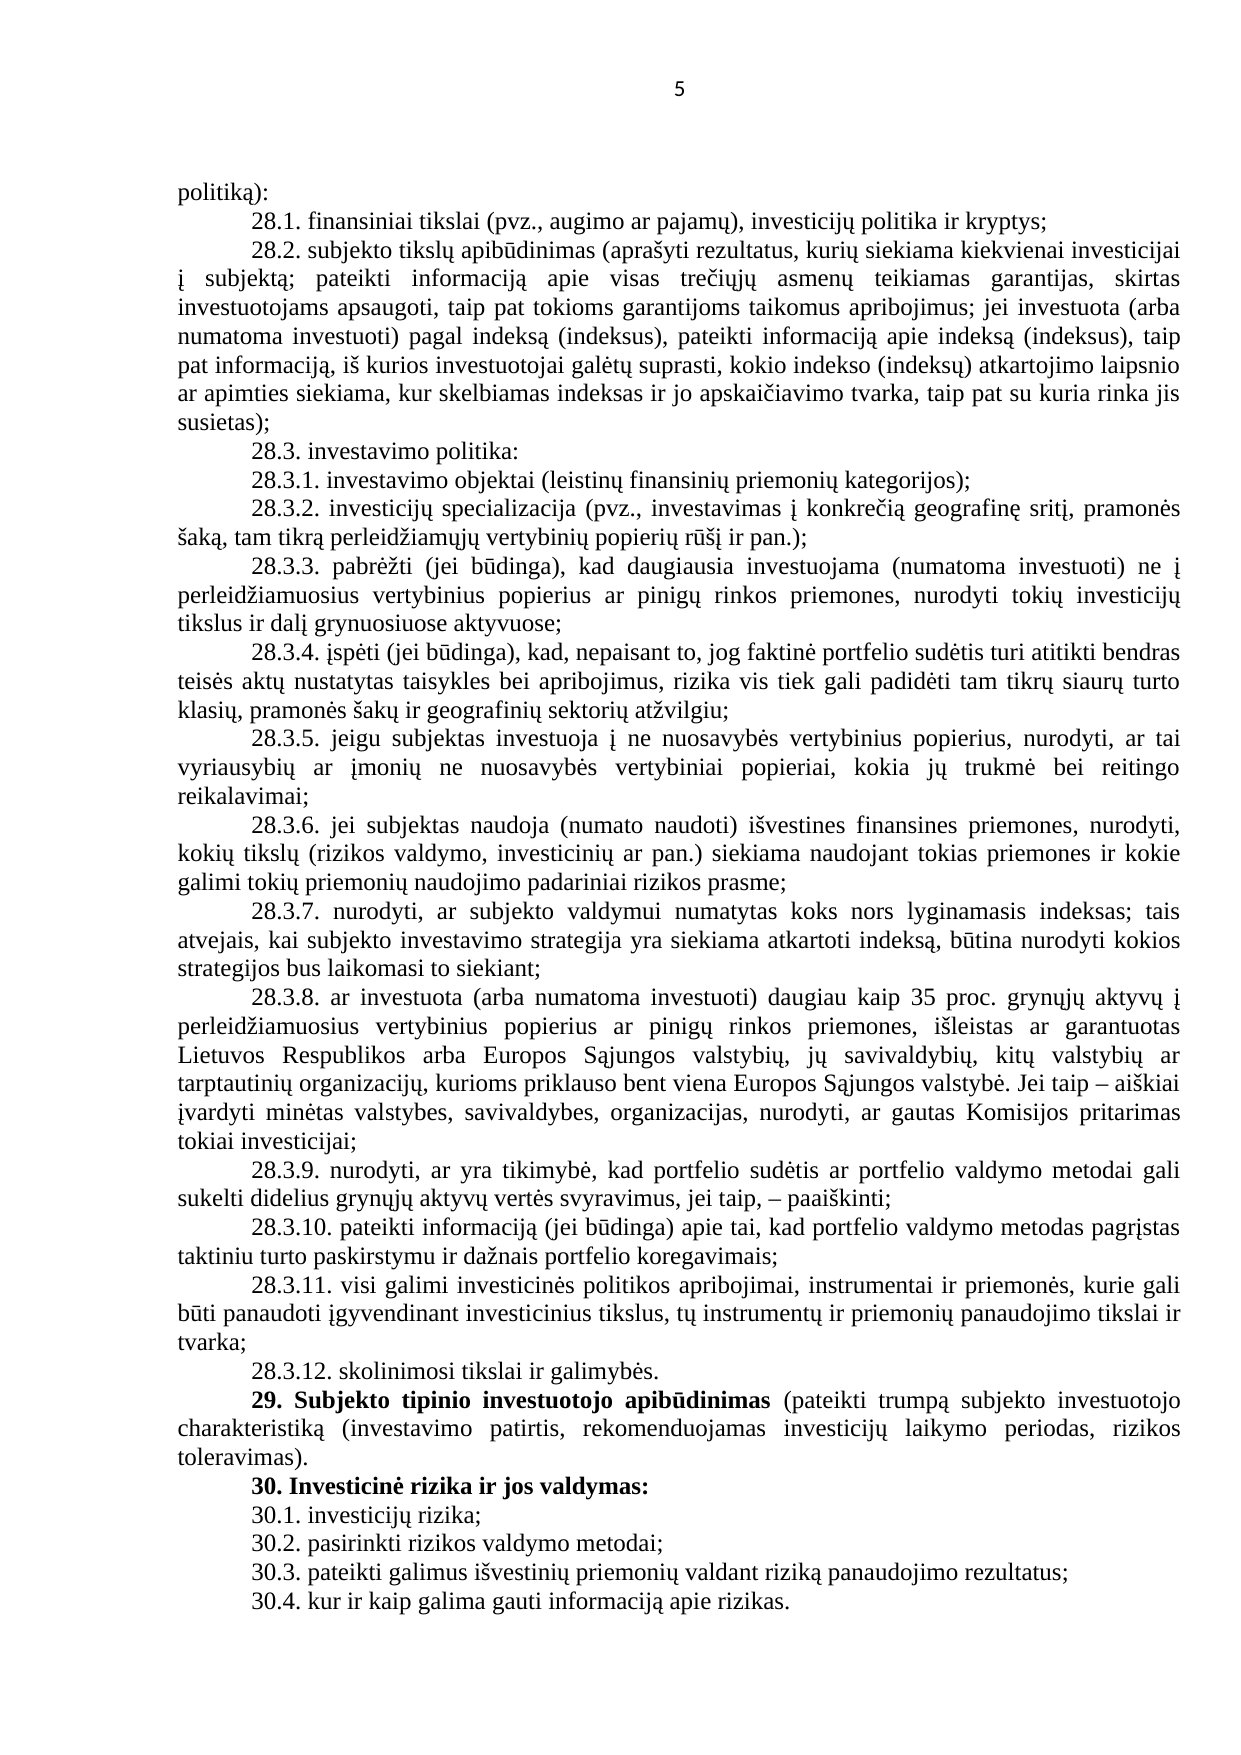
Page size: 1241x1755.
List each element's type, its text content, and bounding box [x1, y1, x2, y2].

text 28.3.9. nurodyti, ar yra tikimybė, kad portfelio sudėtis ar portfelio valdymo metodai gali sukelti didelius grynųjų aktyvų vertės svyravimus, jei taip, – paaiškinti; [177, 1155, 1181, 1212]
text politiką): [177, 177, 1181, 206]
text 28.3.6. jei subjektas naudoja (numato naudoti) išvestines finansines priemones, nurodyti, kokių tikslų (rizikos valdymo, investicinių ar pan.) siekiama naudojant tokias priemones ir kokie galimi tokių priemonių naudojimo padariniai rizikos prasme; [177, 810, 1181, 896]
text 28.3.8. ar investuota (arba numatoma investuoti) daugiau kaip 35 proc. grynųjų aktyvų į perleidžiamuosius vertybinius popierius ar pinigų rinkos priemones, išleistas ar garantuotas Lietuvos Respublikos arba Europos Sąjungos valstybių, jų savivaldybių, kitų valstybių ar tarptautinių organizacijų, kurioms priklauso bent viena Europos Sąjungos valstybė. Jei taip – aiškiai įvardyti minėtas valstybes, savivaldybes, organizacijas, nurodyti, ar gautas Komisijos pritarimas tokiai investicijai; [177, 982, 1181, 1155]
text 30. Investicinė rizika ir jos valdymas: [177, 1471, 1181, 1500]
text 28.3.5. jeigu subjektas investuoja į ne nuosavybės vertybinius popierius, nurodyti, ar tai vyriausybių ar įmonių ne nuosavybės vertybiniai popieriai, kokia jų trukmė bei reitingo reikalavimai; [177, 723, 1181, 810]
text 30.1. investicijų rizika; [177, 1500, 1181, 1528]
text 29. Subjekto tipinio investuotojo apibūdinimas (pateikti trumpą subjekto investuotojo charakteristiką (investavimo patirtis, rekomenduojamas investicijų laikymo periodas, rizikos toleravimas). [177, 1385, 1181, 1471]
text 28.3. investavimo politika: [177, 436, 1181, 465]
text 28.1. finansiniai tikslai (pvz., augimo ar pajamų), investicijų politika ir kryptys; [177, 206, 1181, 235]
text 28.3.3. pabrėžti (jei būdinga), kad daugiausia investuojama (numatoma investuoti) ne į perleidžiamuosius vertybinius popierius ar pinigų rinkos priemones, nurodyti tokių investicijų tikslus ir dalį grynuosiuose aktyvuose; [177, 551, 1181, 637]
text 28.3.12. skolinimosi tikslai ir galimybės. [177, 1356, 1181, 1385]
text 28.3.7. nurodyti, ar subjekto valdymui numatytas koks nors lyginamasis indeksas; tais atvejais, kai subjekto investavimo strategija yra siekiama atkartoti indeksą, būtina nurodyti kokios strategijos bus laikomasi to siekiant; [177, 896, 1181, 982]
text 30.4. kur ir kaip galima gauti informaciją apie rizikas. [177, 1586, 1181, 1615]
text 28.3.2. investicijų specializacija (pvz., investavimas į konkrečią geografinę sritį, pramonės šaką, tam tikrą perleidžiamųjų vertybinių popierių rūšį ir pan.); [177, 493, 1181, 551]
text 28.3.1. investavimo objektai (leistinų finansinių priemonių kategorijos); [177, 465, 1181, 493]
text 28.3.10. pateikti informaciją (jei būdinga) apie tai, kad portfelio valdymo metodas pagrįstas taktiniu turto paskirstymu ir dažnais portfelio koregavimais; [177, 1212, 1181, 1270]
text 28.3.11. visi galimi investicinės politikos apribojimai, instrumentai ir priemonės, kurie gali būti panaudoti įgyvendinant investicinius tikslus, tų instrumentų ir priemonių panaudojimo tikslai ir tvarka; [177, 1270, 1181, 1356]
text 30.2. pasirinkti rizikos valdymo metodai; [177, 1528, 1181, 1557]
text 28.3.4. įspėti (jei būdinga), kad, nepaisant to, jog faktinė portfelio sudėtis turi atitikti bendras teisės aktų nustatytas taisykles bei apribojimus, rizika vis tiek gali padidėti tam tikrų siaurų turto klasių, pramonės šakų ir geografinių sektorių atžvilgiu; [177, 637, 1181, 723]
text 30.3. pateikti galimus išvestinių priemonių valdant riziką panaudojimo rezultatus; [177, 1557, 1181, 1586]
text 28.2. subjekto tikslų apibūdinimas (aprašyti rezultatus, kurių siekiama kiekvienai investicijai į subjektą; pateikti informaciją apie visas trečiųjų asmenų teikiamas garantijas, skirtas investuotojams apsaugoti, taip pat tokioms garantijoms taikomus apribojimus; jei investuota (arba numatoma investuoti) pagal indeksą (indeksus), pateikti informaciją apie indeksą (indeksus), taip pat informaciją, iš kurios investuotojai galėtų suprasti, kokio indekso (indeksų) atkartojimo laipsnio ar apimties siekiama, kur skelbiamas indeksas ir jo apskaičiavimo tvarka, taip pat su kuria rinka jis susietas); [177, 235, 1181, 436]
